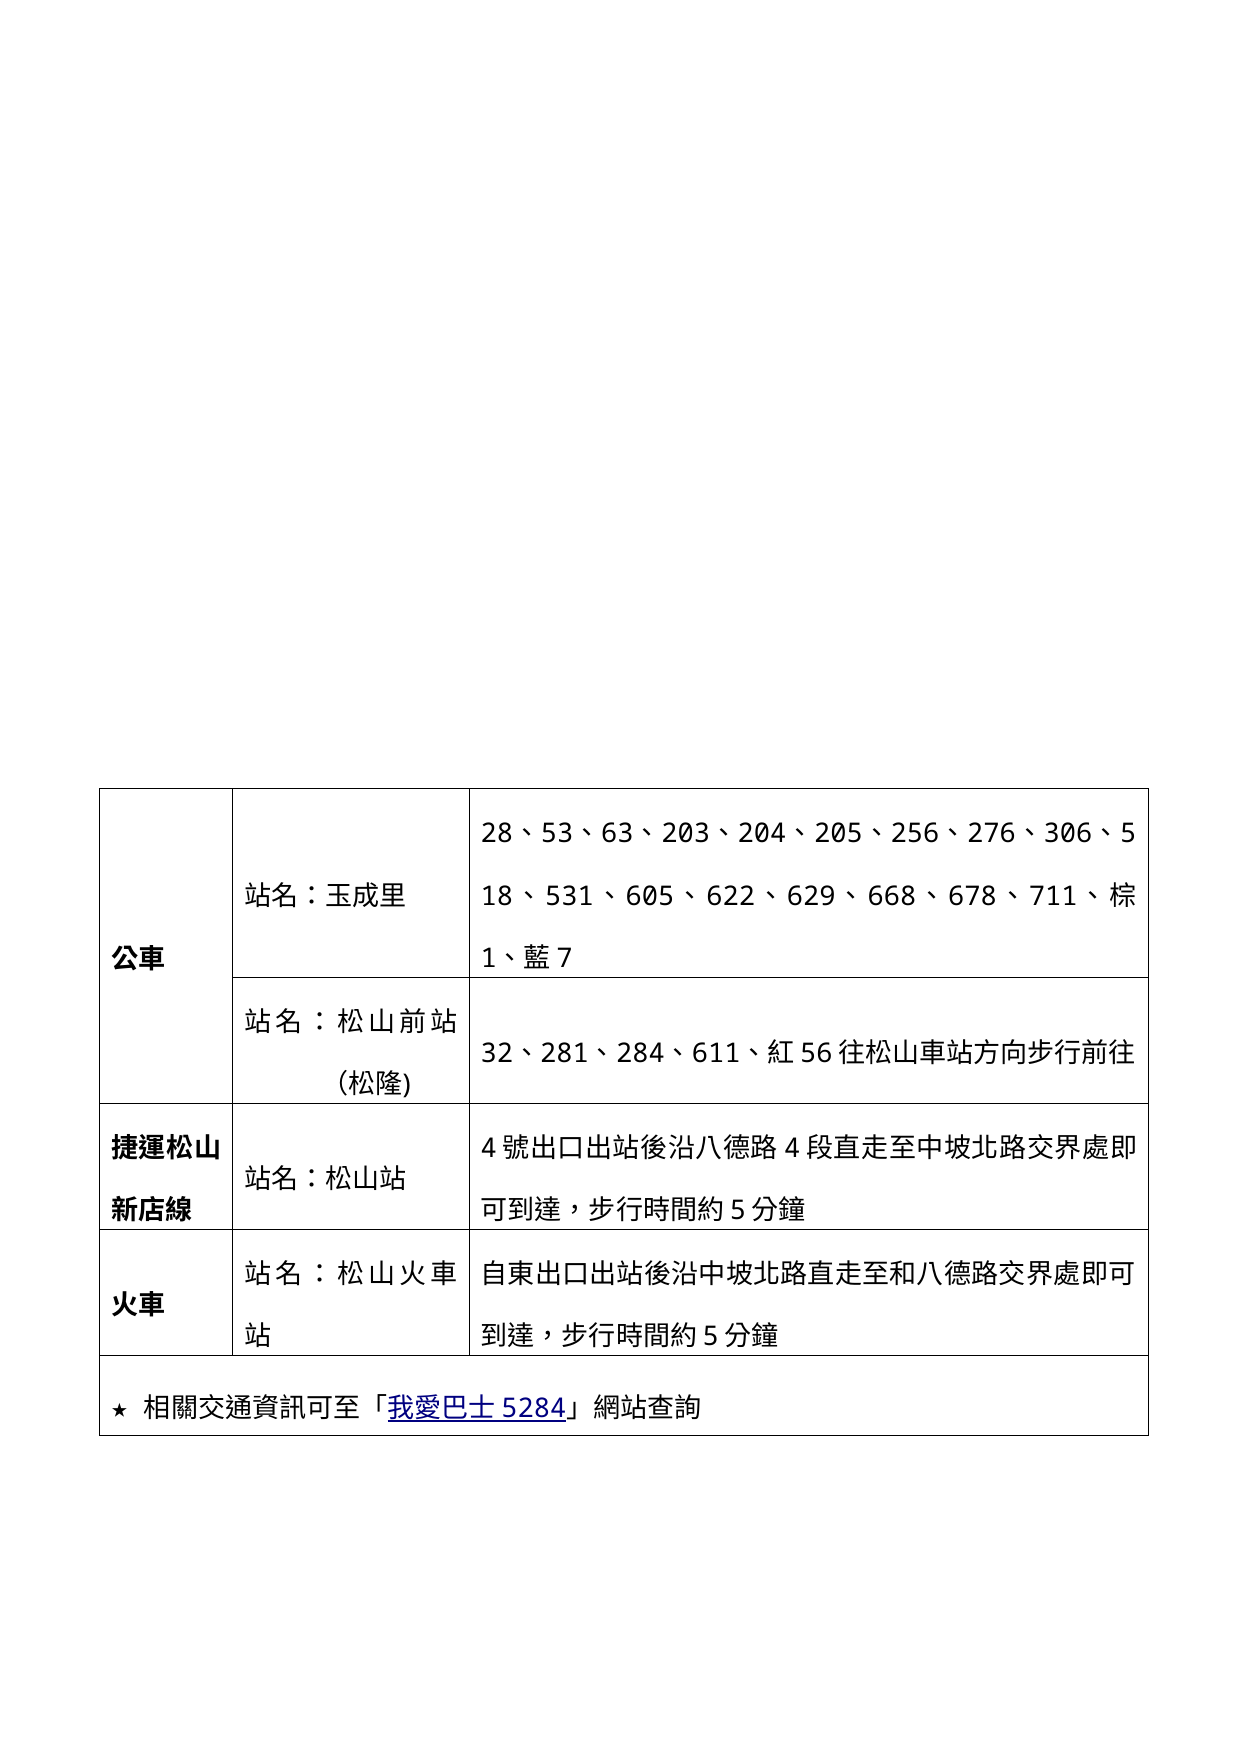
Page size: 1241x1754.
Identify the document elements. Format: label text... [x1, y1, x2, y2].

table_header 站名：玉成里 [233, 789, 469, 977]
table_cell 站名：松山站 [233, 1104, 469, 1229]
table_cell 32、281、284、611、紅56往松山車站方向步行前往 [470, 978, 1148, 1103]
table_header 28、53、63、203、204、205、256、276、306、518、531、605、622、629、668、678、711、棕1、藍7 [470, 789, 1148, 977]
table_cell 4號出口出站後沿八德路4段直走至中坡北路交界處即可到達，步行時間約5分鐘 [470, 1104, 1148, 1229]
table_cell 站名：松山火車站 [233, 1230, 469, 1355]
table_cell 自東出口出站後沿中坡北路直走至和八德路交界處即可到達，步行時間約5分鐘 [470, 1230, 1148, 1355]
table_cell 捷運松山新店線 [100, 1104, 232, 1229]
table_cell ★ 相關交通資訊可至「我愛巴士5284」網站查詢 [100, 1356, 1148, 1435]
table_cell 火車 [100, 1230, 232, 1355]
table_cell 站名：松山前站（松隆) [233, 978, 469, 1103]
table_header 公車 [100, 789, 232, 1103]
